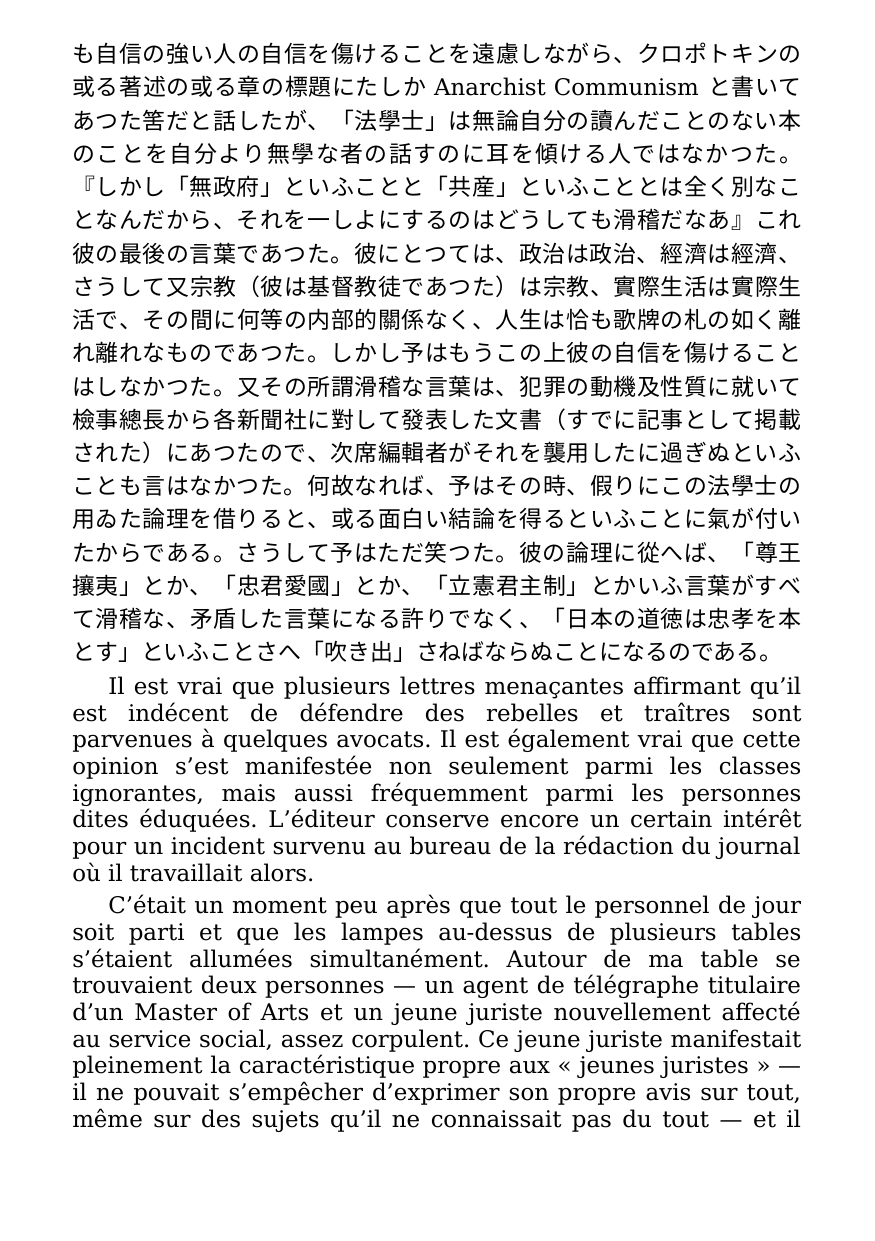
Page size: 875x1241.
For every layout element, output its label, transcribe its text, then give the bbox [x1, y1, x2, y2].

text C’était un moment peu après que tout le personnel de jour soit parti et que les lampes au-dessus de plusieurs tables s’étaient allumées simultanément. Autour de ma table se trouvaient deux personnes — un agent de télégraphe titulaire d’un Master of Arts et un jeune juriste nouvellement affecté au service social, assez corpulent. Ce jeune juriste manifestait pleinement la caractéristique propre aux « jeunes juristes » — il ne pouvait s’empêcher d’exprimer son propre avis sur tout, même sur des sujets qu’il ne connaissait pas du tout — et il [72, 893, 802, 1133]
text も自信の強い人の自信を傷けることを遠慮しながら、クロポトキンの或る著述の或る章の標題にたしか Anarchist Communism と書いてあつた筈だと話したが、「法學士」は無論自分の讀んだことのない本のことを自分より無學な者の話すのに耳を傾ける人ではなかつた。『しかし「無政府」といふことと「共産」といふこととは全く別なことなんだから、それを一しよにするのはどうしても滑稽だなあ』これ彼の最後の言葉であつた。彼にとつては、政治は政治、經濟は經濟、さうして又宗教（彼は基督教徒であつた）は宗教、實際生活は實際生活で、その間に何等の内部的關係なく、人生は恰も歌牌の札の如く離れ離れなものであつた。しかし予はもうこの上彼の自信を傷けることはしなかつた。又その所謂滑稽な言葉は、犯罪の動機及性質に就いて檢事總長から各新聞社に對して發表した文書（すでに記事として掲載された）にあつたので、次席編輯者がそれを襲用したに過ぎぬといふことも言はなかつた。何故なれば、予はその時、假りにこの法學士の用ゐた論理を借りると、或る面白い結論を得るといふことに氣が付いたからである。さうして予はただ笑つた。彼の論理に從へば、「尊王攘夷」とか、「忠君愛國」とか、「立憲君主制」とかいふ言葉がすべて滑稽な、矛盾した言葉になる許りでなく、「日本の道徳は忠孝を本とす」といふことさへ「吹き出」さねばならぬことになるのである。 [72, 36, 802, 667]
text Il est vrai que plusieurs lettres menaçantes affirmant qu’il est indécent de défendre des rebelles et traîtres sont parvenues à quelques avocats. Il est également vrai que cette opinion s’est manifestée non seulement parmi les classes ignorantes, mais aussi fréquemment parmi les personnes dites éduquées. L’éditeur conserve encore un certain intérêt pour un incident survenu au bureau de la rédaction du journal où il travaillait alors. [72, 673, 802, 887]
